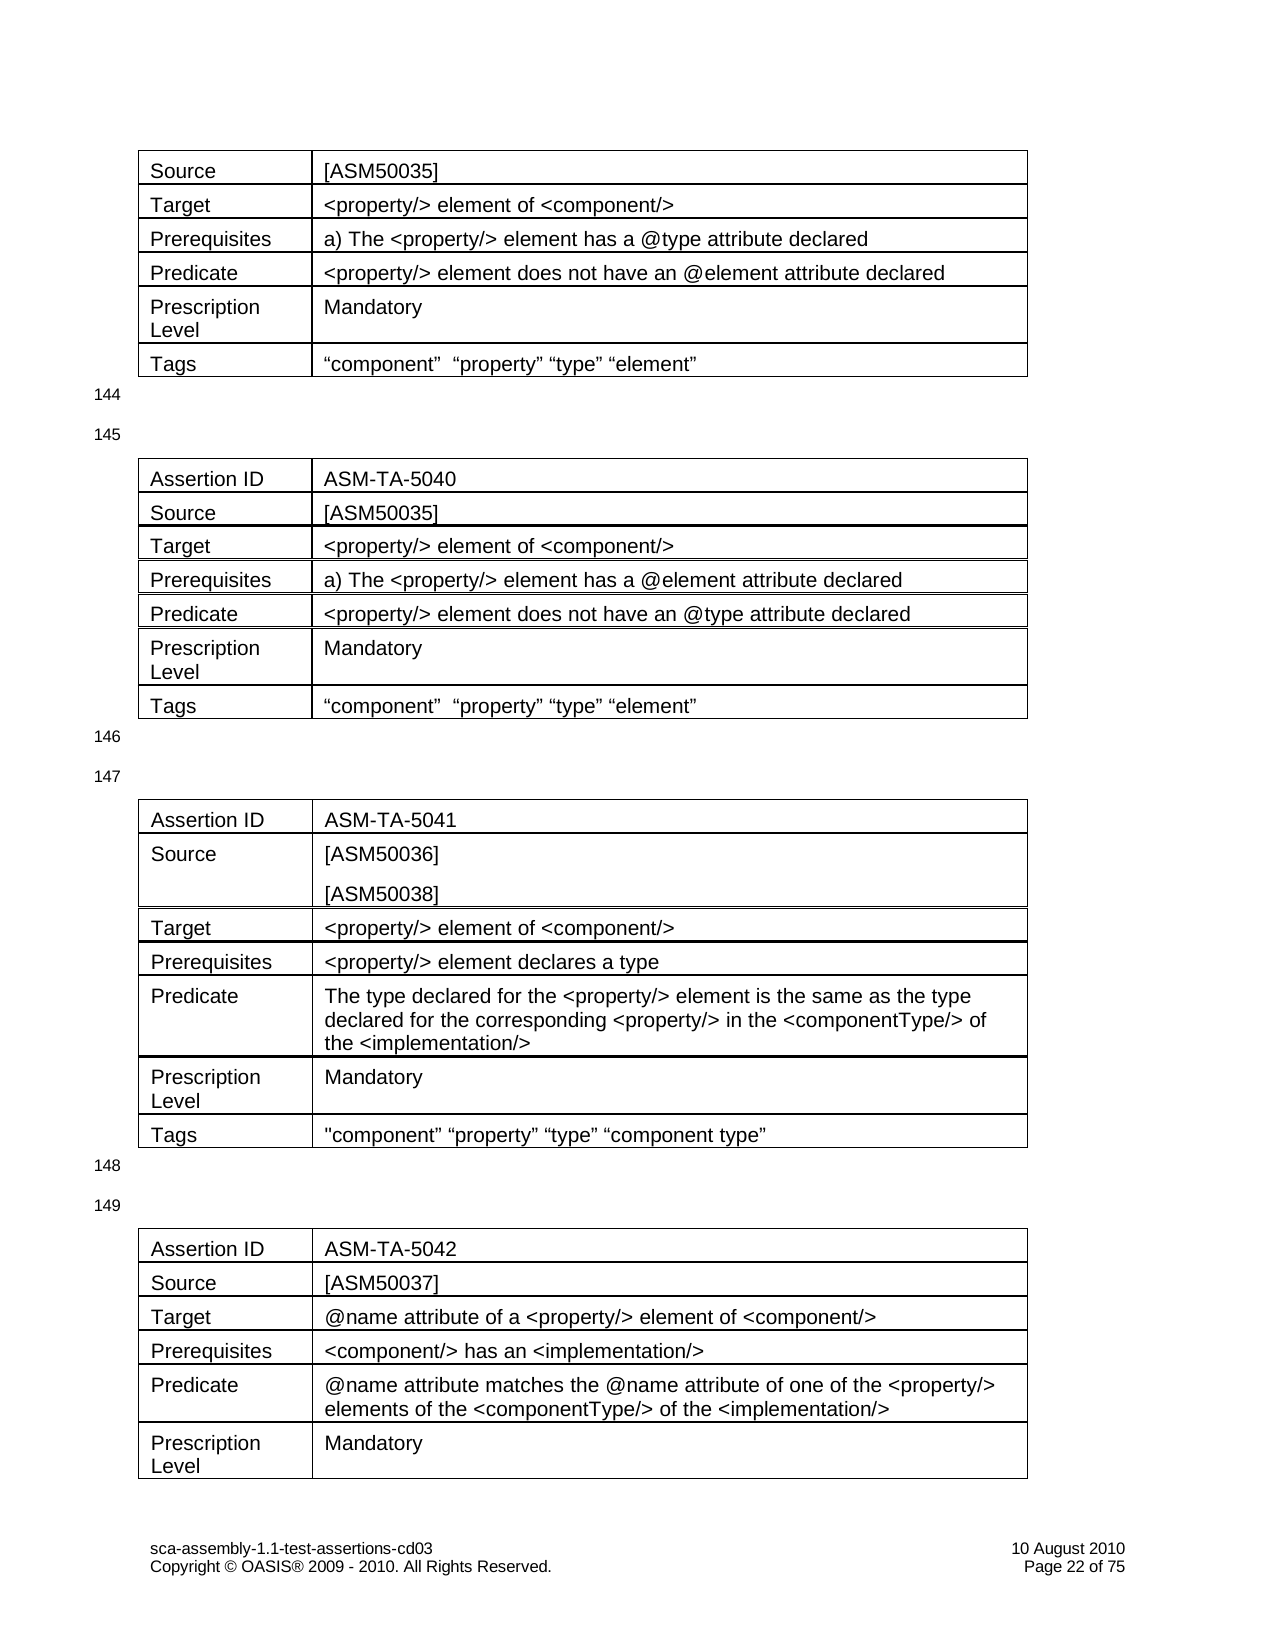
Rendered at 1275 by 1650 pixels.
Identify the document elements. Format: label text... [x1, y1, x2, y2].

table_cell Predicate [139, 253, 311, 285]
table_header Assertion ID [139, 1229, 312, 1261]
table_cell [ASM50037] [313, 1263, 1027, 1295]
table_cell <property/> element declares a type [313, 943, 1027, 974]
table_cell Source [139, 151, 311, 183]
table_cell “component” “property” “type” “element” [313, 686, 1027, 718]
table_header ASM-TA-5042 [313, 1229, 1027, 1261]
table_cell Target [139, 909, 312, 940]
table_cell "component” “property” “type” “component type” [313, 1115, 1027, 1147]
table_cell Prescription Level [139, 629, 311, 684]
table_cell Tags [139, 344, 311, 376]
table_cell [ASM50036] [ASM50038] [313, 834, 1027, 906]
table_cell Target [139, 1297, 312, 1329]
table_cell [ASM50035] [313, 493, 1027, 524]
table_header ASM-TA-5041 [313, 800, 1027, 832]
table_cell <property/> element of <component/> [313, 909, 1027, 940]
table_cell <property/> element does not have an @element attribute declared [313, 253, 1027, 285]
table_cell Tags [139, 686, 311, 718]
table_cell <property/> element does not have an @type attribute declared [313, 595, 1027, 626]
table_cell a) The <property/> element has a @element attribute declared [313, 561, 1027, 592]
table_cell Target [139, 185, 311, 217]
table_cell @name attribute of a <property/> element of <component/> [313, 1297, 1027, 1329]
table_cell Predicate [139, 595, 311, 626]
table_cell Mandatory [313, 1423, 1027, 1478]
table_cell [ASM50035] [313, 151, 1027, 183]
table_cell Target [139, 527, 311, 558]
table_cell Prescription Level [139, 1423, 312, 1478]
table_cell <component/> has an <implementation/> [313, 1331, 1027, 1363]
table_cell Source [139, 1263, 312, 1295]
table_header Assertion ID [139, 459, 311, 491]
table_cell Predicate [139, 976, 312, 1055]
table_cell Mandatory [313, 629, 1027, 684]
table_header ASM-TA-5040 [313, 459, 1027, 491]
table_cell @name attribute matches the @name attribute of one of the <property/> elements of the <componentType/> of the <implementation/> [313, 1365, 1027, 1421]
table_cell a) The <property/> element has a @type attribute declared [313, 219, 1027, 251]
table_cell The type declared for the <property/> element is the same as the type declared for the corresponding <property/> in the <componentType/> of the <implementation/> [313, 976, 1027, 1055]
table_cell Tags [139, 1115, 312, 1147]
table_cell Prerequisites [139, 943, 312, 974]
table_cell “component” “property” “type” “element” [313, 344, 1027, 376]
table_cell Prerequisites [139, 561, 311, 592]
table_cell Predicate [139, 1365, 312, 1421]
table_cell Source [139, 493, 311, 524]
table_header Assertion ID [139, 800, 312, 832]
table_cell <property/> element of <component/> [313, 527, 1027, 558]
table_cell Source [139, 834, 312, 906]
table_cell <property/> element of <component/> [313, 185, 1027, 217]
table_cell Mandatory [313, 1058, 1027, 1113]
table_cell Mandatory [313, 287, 1027, 342]
table_cell Prerequisites [139, 219, 311, 251]
table_cell Prescription Level [139, 1058, 312, 1113]
table_cell Prescription Level [139, 287, 311, 342]
table_cell Prerequisites [139, 1331, 312, 1363]
